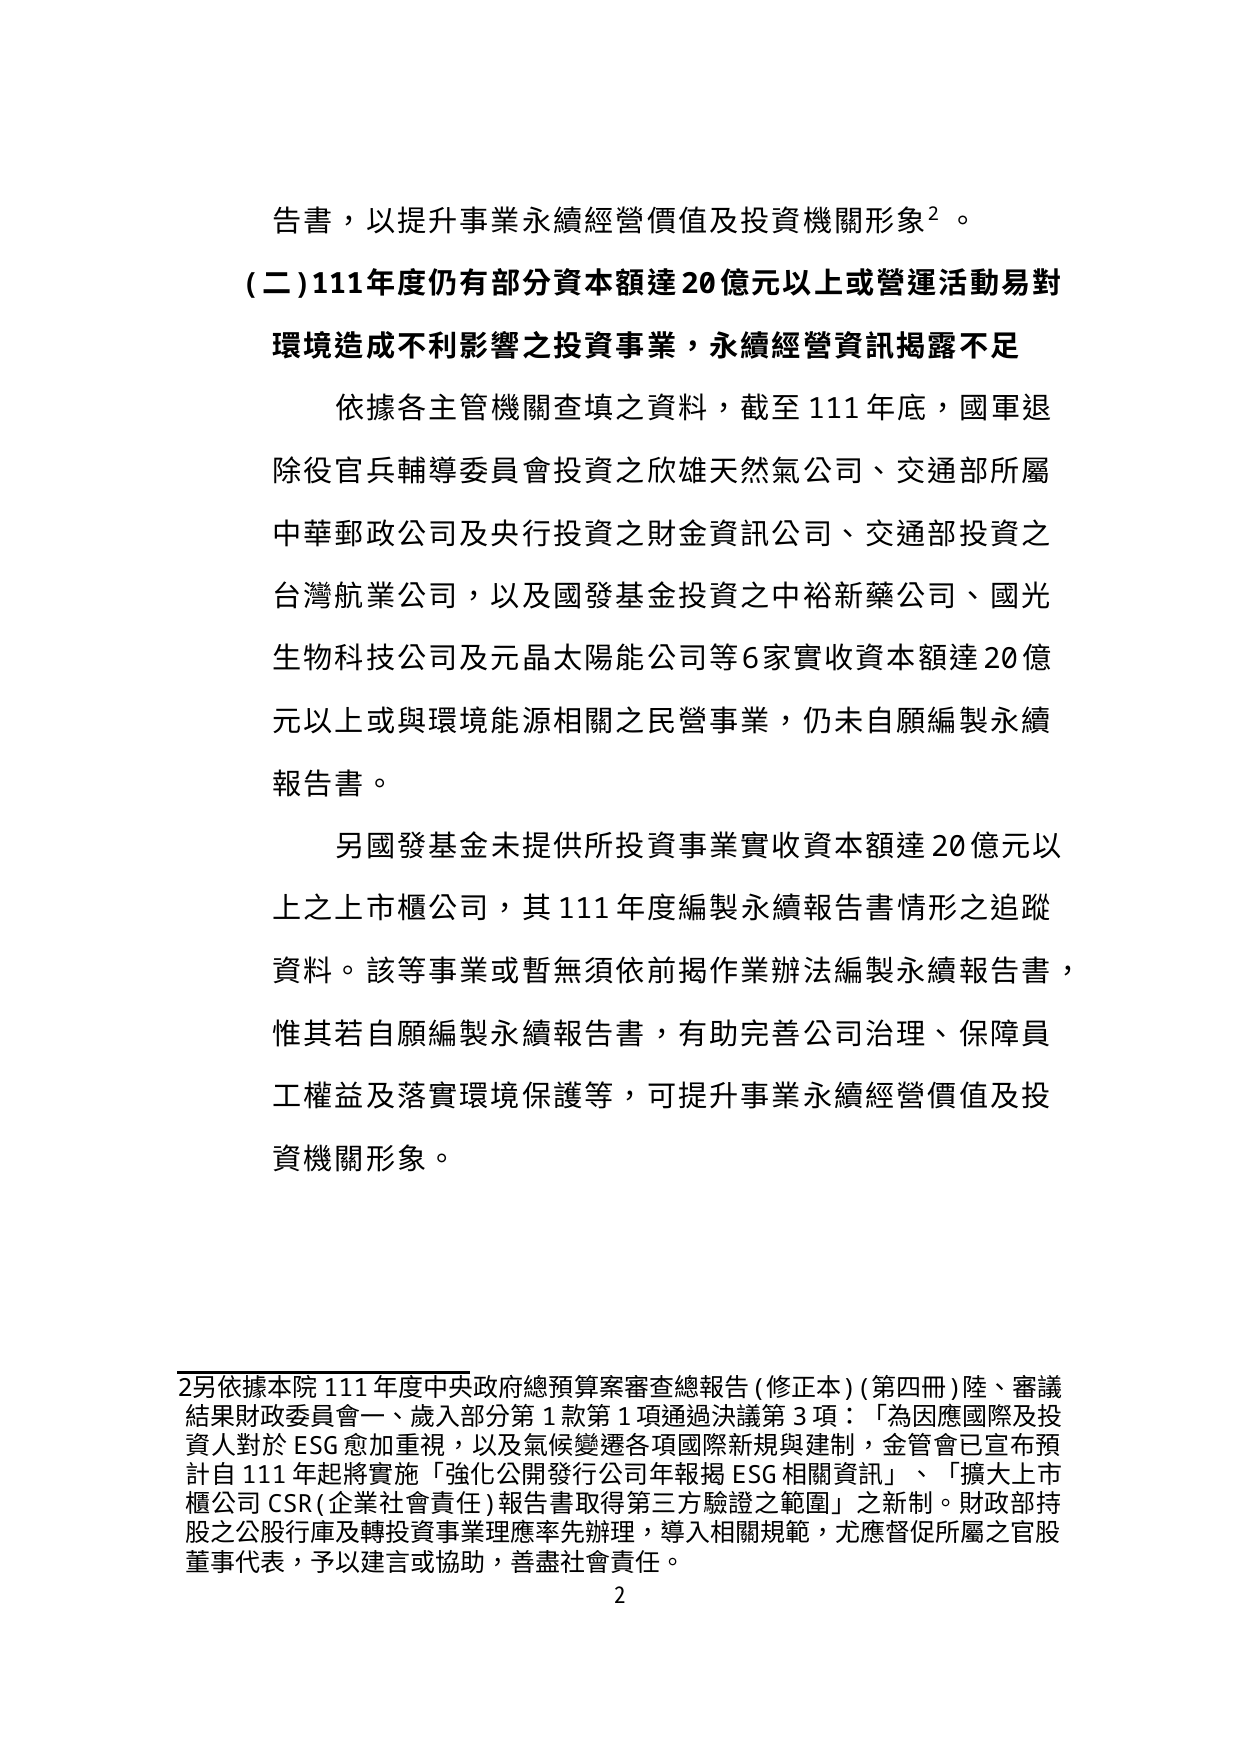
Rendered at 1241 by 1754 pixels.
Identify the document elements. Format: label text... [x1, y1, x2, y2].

text 依據各主管機關查填之資料，截至111年底，國軍退除役官兵輔導委員會投資之欣雄天然氣公司、交通部所屬中華郵政公司及央行投資之財金資訊公司、交通部投資之台灣航業公司，以及國發基金投資之中裕新藥公司、國光生物科技公司及元晶太陽能公司等6家實收資本額達20億元以上或與環境能源相關之民營事業，仍未自願編製永續報告書。 [266, 365, 1063, 802]
text 告書，以提升事業永續經營價值及投資機關形象。 [266, 177, 1063, 240]
text 另國發基金未提供所投資事業實收資本額達20億元以上之上市櫃公司，其111年度編製永續報告書情形之追蹤資料。該等事業或暫無須依前揭作業辦法編製永續報告書，惟其若自願編製永續報告書，有助完善公司治理、保障員工權益及落實環境保護等，可提升事業永續經營價值及投資機關形象。 [266, 802, 1063, 1177]
text 另依據本院111年度中央政府總預算案審查總報告(修正本)(第四冊)陸、審議結果財政委員會一、歲入部分第1款第1項通過決議第3項：「為因應國際及投資人對於ESG愈加重視，以及氣候變遷各項國際新規與建制，金管會已宣布預計自111年起將實施「強化公開發行公司年報揭ESG相關資訊」、「擴大上市櫃公司CSR(企業社會責任)報告書取得第三方驗證之範圍」之新制。財政部持股之公股行庫及轉投資事業理應率先辦理，導入相關規範，尤應督促所屬之官股董事代表，予以建言或協助，善盡社會責任。 [177, 1373, 1063, 1577]
text (二)111年度仍有部分資本額達20億元以上或營運活動易對環境造成不利影響之投資事業，永續經營資訊揭露不足 [236, 240, 1063, 365]
